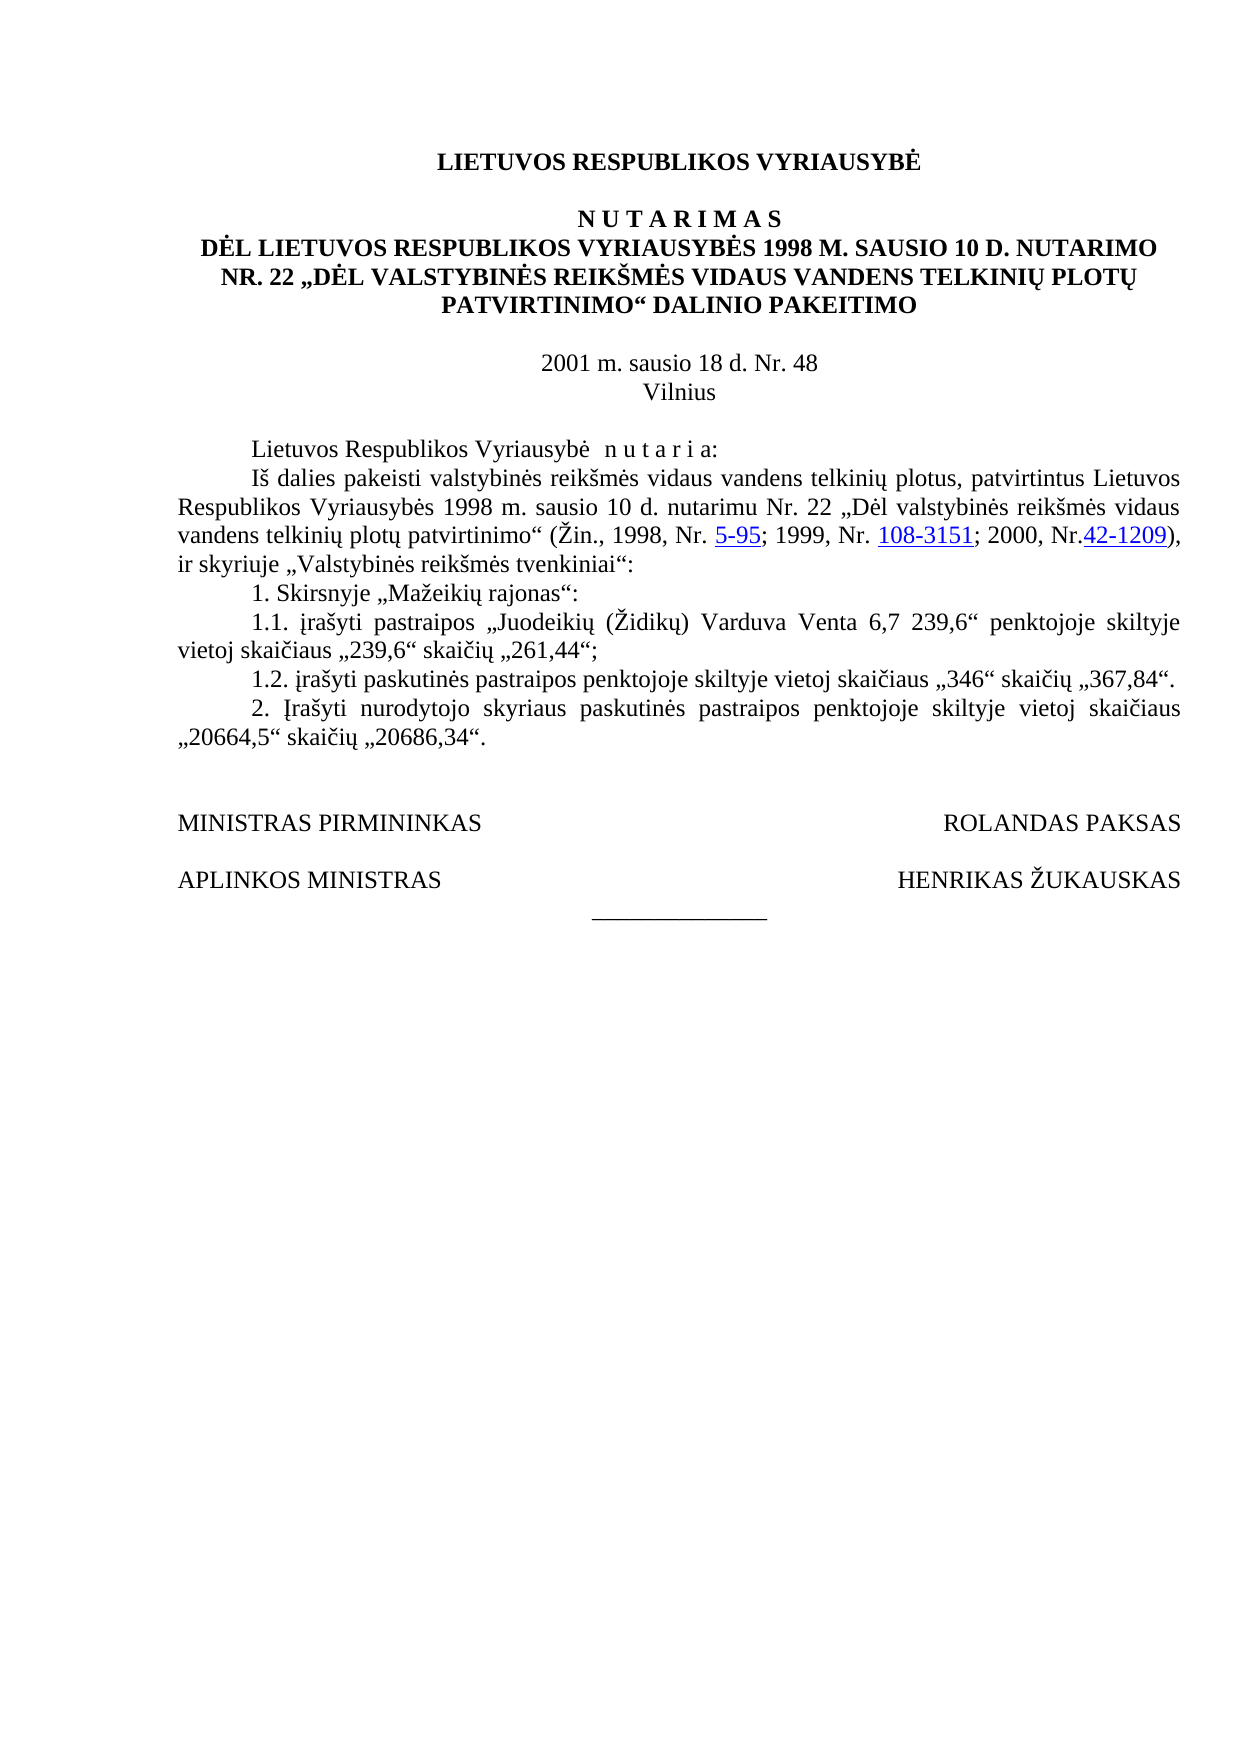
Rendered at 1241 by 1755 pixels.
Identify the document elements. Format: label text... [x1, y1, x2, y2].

text LIETUVOS RESPUBLIKOS VYRIAUSYBĖ [177, 147, 1181, 176]
text N U T A R I M A S [177, 204, 1181, 233]
text 1.1. įrašyti pastraipos „Juodeikių (Židikų) Varduva Venta 6,7 239,6“ penktojoje skiltyje vietoj skaičiaus „239,6“ skaičių „261,44“; [177, 607, 1181, 664]
text 2001 m. sausio 18 d. Nr. 48 [177, 348, 1181, 377]
text MINISTRAS PIRMININKAS ROLANDAS PAKSAS [177, 808, 1181, 837]
text 2. Įrašyti nurodytojo skyriaus paskutinės pastraipos penktojoje skiltyje vietoj skaičiaus „20664,5“ skaičių „20686,34“. [177, 693, 1181, 751]
text Vilnius [177, 377, 1181, 406]
text APLINKOS MINISTRAS HENRIKAS ŽUKAUSKAS [177, 866, 1181, 894]
text ______________ [177, 894, 1181, 923]
text 1. Skirsnyje „Mažeikių rajonas“: [177, 578, 1181, 607]
text Iš dalies pakeisti valstybinės reikšmės vidaus vandens telkinių plotus, patvirtintus Lietuvos Respublikos Vyriausybės 1998 m. sausio 10 d. nutarimu Nr. 22 „Dėl valstybinės reikšmės vidaus vandens telkinių plotų patvirtinimo“ (Žin., 1998, Nr. 5-95; 1999, Nr. 108-3151; 2000, Nr.42-1209), ir skyriuje „Valstybinės reikšmės tvenkiniai“: [177, 463, 1181, 578]
text 1.2. įrašyti paskutinės pastraipos penktojoje skiltyje vietoj skaičiaus „346“ skaičių „367,84“. [177, 664, 1181, 693]
text DĖL LIETUVOS RESPUBLIKOS VYRIAUSYBĖS 1998 M. SAUSIO 10 D. NUTARIMO NR. 22 „DĖL VALSTYBINĖS REIKŠMĖS VIDAUS VANDENS TELKINIŲ PLOTŲ PATVIRTINIMO“ DALINIO PAKEITIMO [177, 233, 1181, 319]
text Lietuvos Respublikos Vyriausybė nutaria: [177, 434, 1181, 463]
